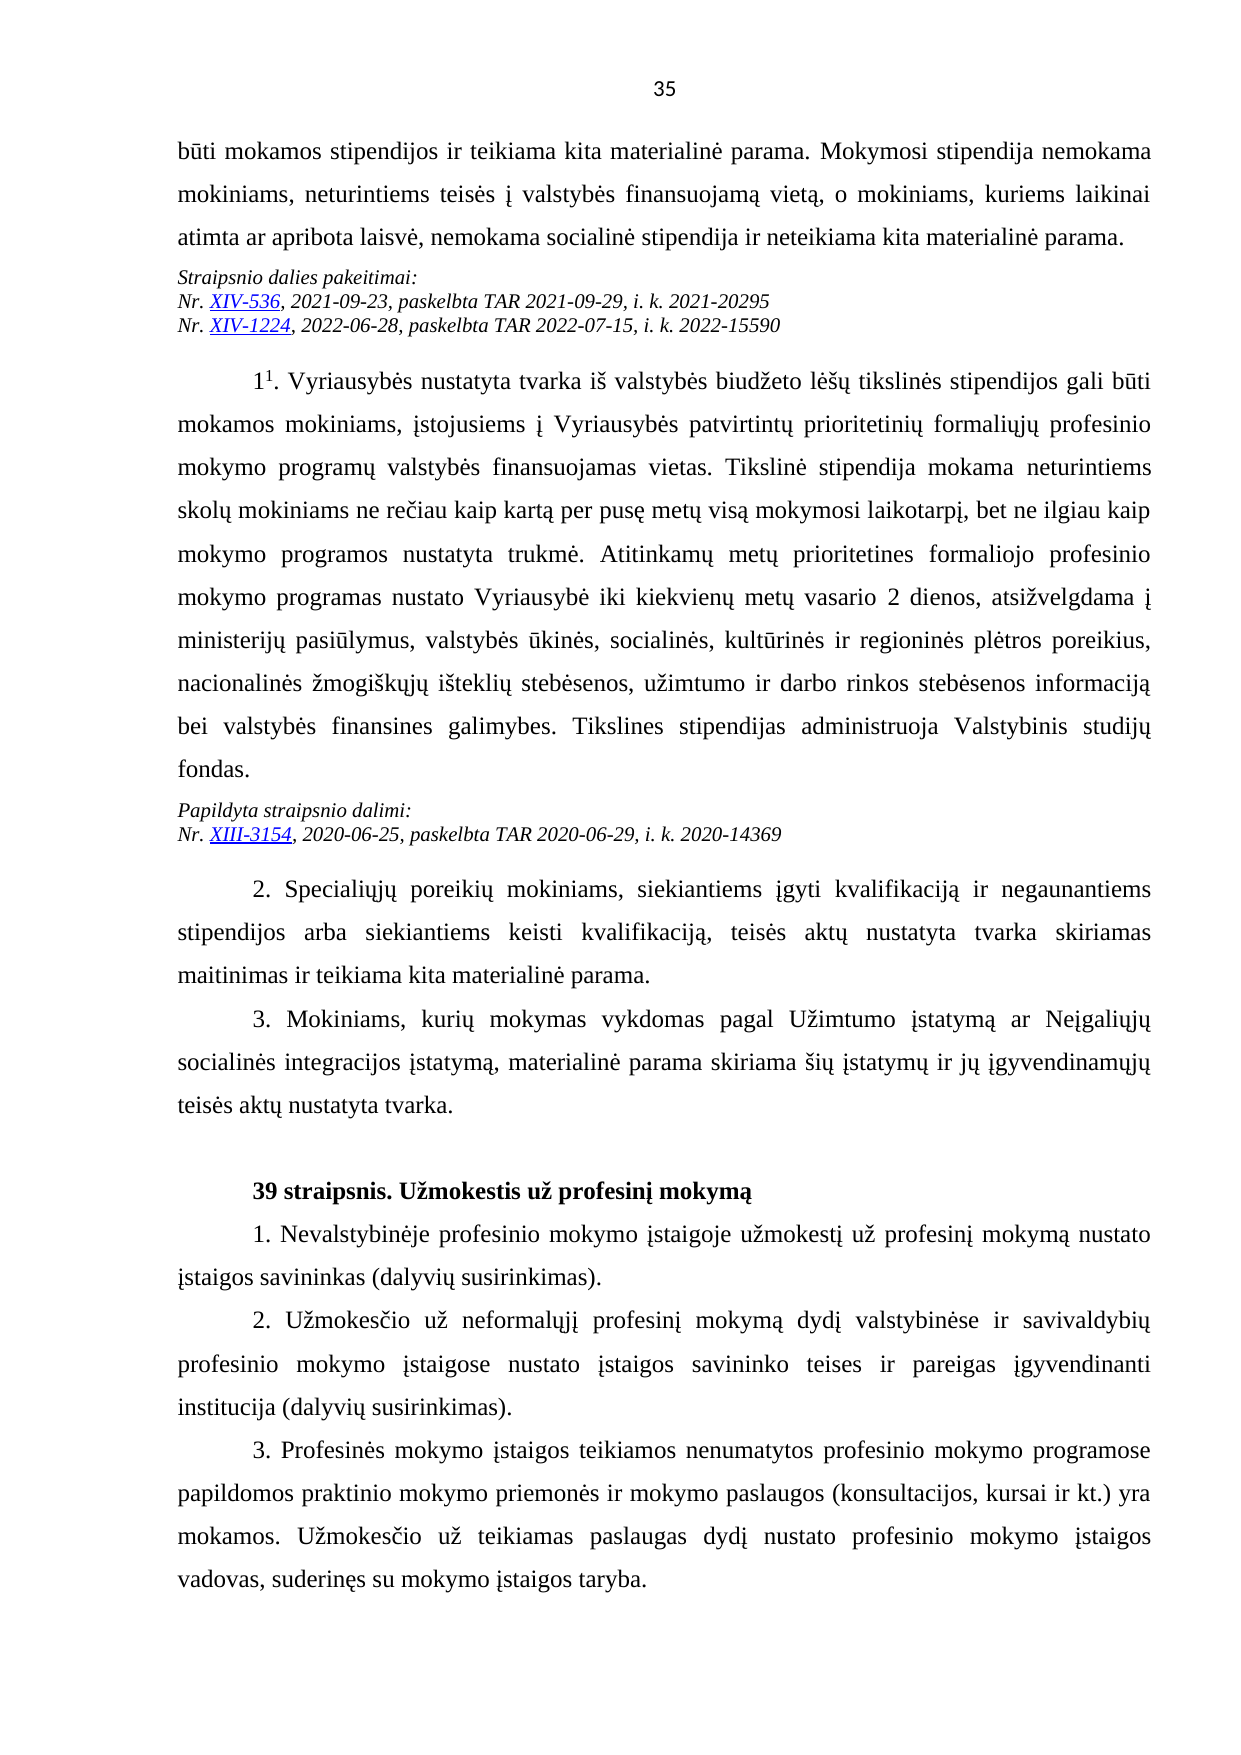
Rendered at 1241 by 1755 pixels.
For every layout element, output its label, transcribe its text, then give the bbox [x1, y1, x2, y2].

text 11. Vyriausybės nustatyta tvarka iš valstybės biudžeto lėšų tikslinės stipendijos gali būti mokamos mokiniams, įstojusiems į Vyriausybės patvirtintų prioritetinių formaliųjų profesinio mokymo programų valstybės finansuojamas vietas. Tikslinė stipendija mokama neturintiems skolų mokiniams ne rečiau kaip kartą per pusę metų visą mokymosi laikotarpį, bet ne ilgiau kaip mokymo programos nustatyta trukmė. Atitinkamų metų prioritetines formaliojo profesinio mokymo programas nustato Vyriausybė iki kiekvienų metų vasario 2 dienos, atsižvelgdama į ministerijų pasiūlymus, valstybės ūkinės, socialinės, kultūrinės ir regioninės plėtros poreikius, nacionalinės žmogiškųjų išteklių stebėsenos, užimtumo ir darbo rinkos stebėsenos informaciją bei valstybės finansines galimybes. Tikslines stipendijas administruoja Valstybinis studijų fondas. [177, 366, 1152, 783]
text 39 straipsnis. Užmokestis už profesinį mokymą [177, 1176, 1152, 1205]
text Papildyta straipsnio dalimi: [177, 797, 1152, 822]
text Nr. XIV-536, 2021-09-23, paskelbta TAR 2021-09-29, i. k. 2021-20295 [177, 289, 1152, 313]
text 1. Nevalstybinėje profesinio mokymo įstaigoje užmokestį už profesinį mokymą nustato įstaigos savininkas (dalyvių susirinkimas). [177, 1219, 1152, 1291]
text Straipsnio dalies pakeitimai: [177, 265, 1152, 289]
text Nr. XIV-1224, 2022-06-28, paskelbta TAR 2022-07-15, i. k. 2022-15590 [177, 313, 1152, 337]
text 2. Specialiųjų poreikių mokiniams, siekiantiems įgyti kvalifikaciją ir negaunantiems stipendijos arba siekiantiems keisti kvalifikaciją, teisės aktų nustatyta tvarka skiriamas maitinimas ir teikiama kita materialinė parama. [177, 874, 1152, 989]
text Nr. XIII-3154, 2020-06-25, paskelbta TAR 2020-06-29, i. k. 2020-14369 [177, 822, 1152, 846]
text 3. Profesinės mokymo įstaigos teikiamos nenumatytos profesinio mokymo programose papildomos praktinio mokymo priemonės ir mokymo paslaugos (konsultacijos, kursai ir kt.) yra mokamos. Užmokesčio už teikiamas paslaugas dydį nustato profesinio mokymo įstaigos vadovas, suderinęs su mokymo įstaigos taryba. [177, 1435, 1152, 1593]
text 3. Mokiniams, kurių mokymas vykdomas pagal Užimtumo įstatymą ar Neįgaliųjų socialinės integracijos įstatymą, materialinė parama skiriama šių įstatymų ir jų įgyvendinamųjų teisės aktų nustatyta tvarka. [177, 1004, 1152, 1119]
text būti mokamos stipendijos ir teikiama kita materialinė parama. Mokymosi stipendija nemokama mokiniams, neturintiems teisės į valstybės finansuojamą vietą, o mokiniams, kuriems laikinai atimta ar apribota laisvė, nemokama socialinė stipendija ir neteikiama kita materialinė parama. [177, 136, 1152, 251]
text 2. Užmokesčio už neformalųjį profesinį mokymą dydį valstybinėse ir savivaldybių profesinio mokymo įstaigose nustato įstaigos savininko teises ir pareigas įgyvendinanti institucija (dalyvių susirinkimas). [177, 1306, 1152, 1421]
